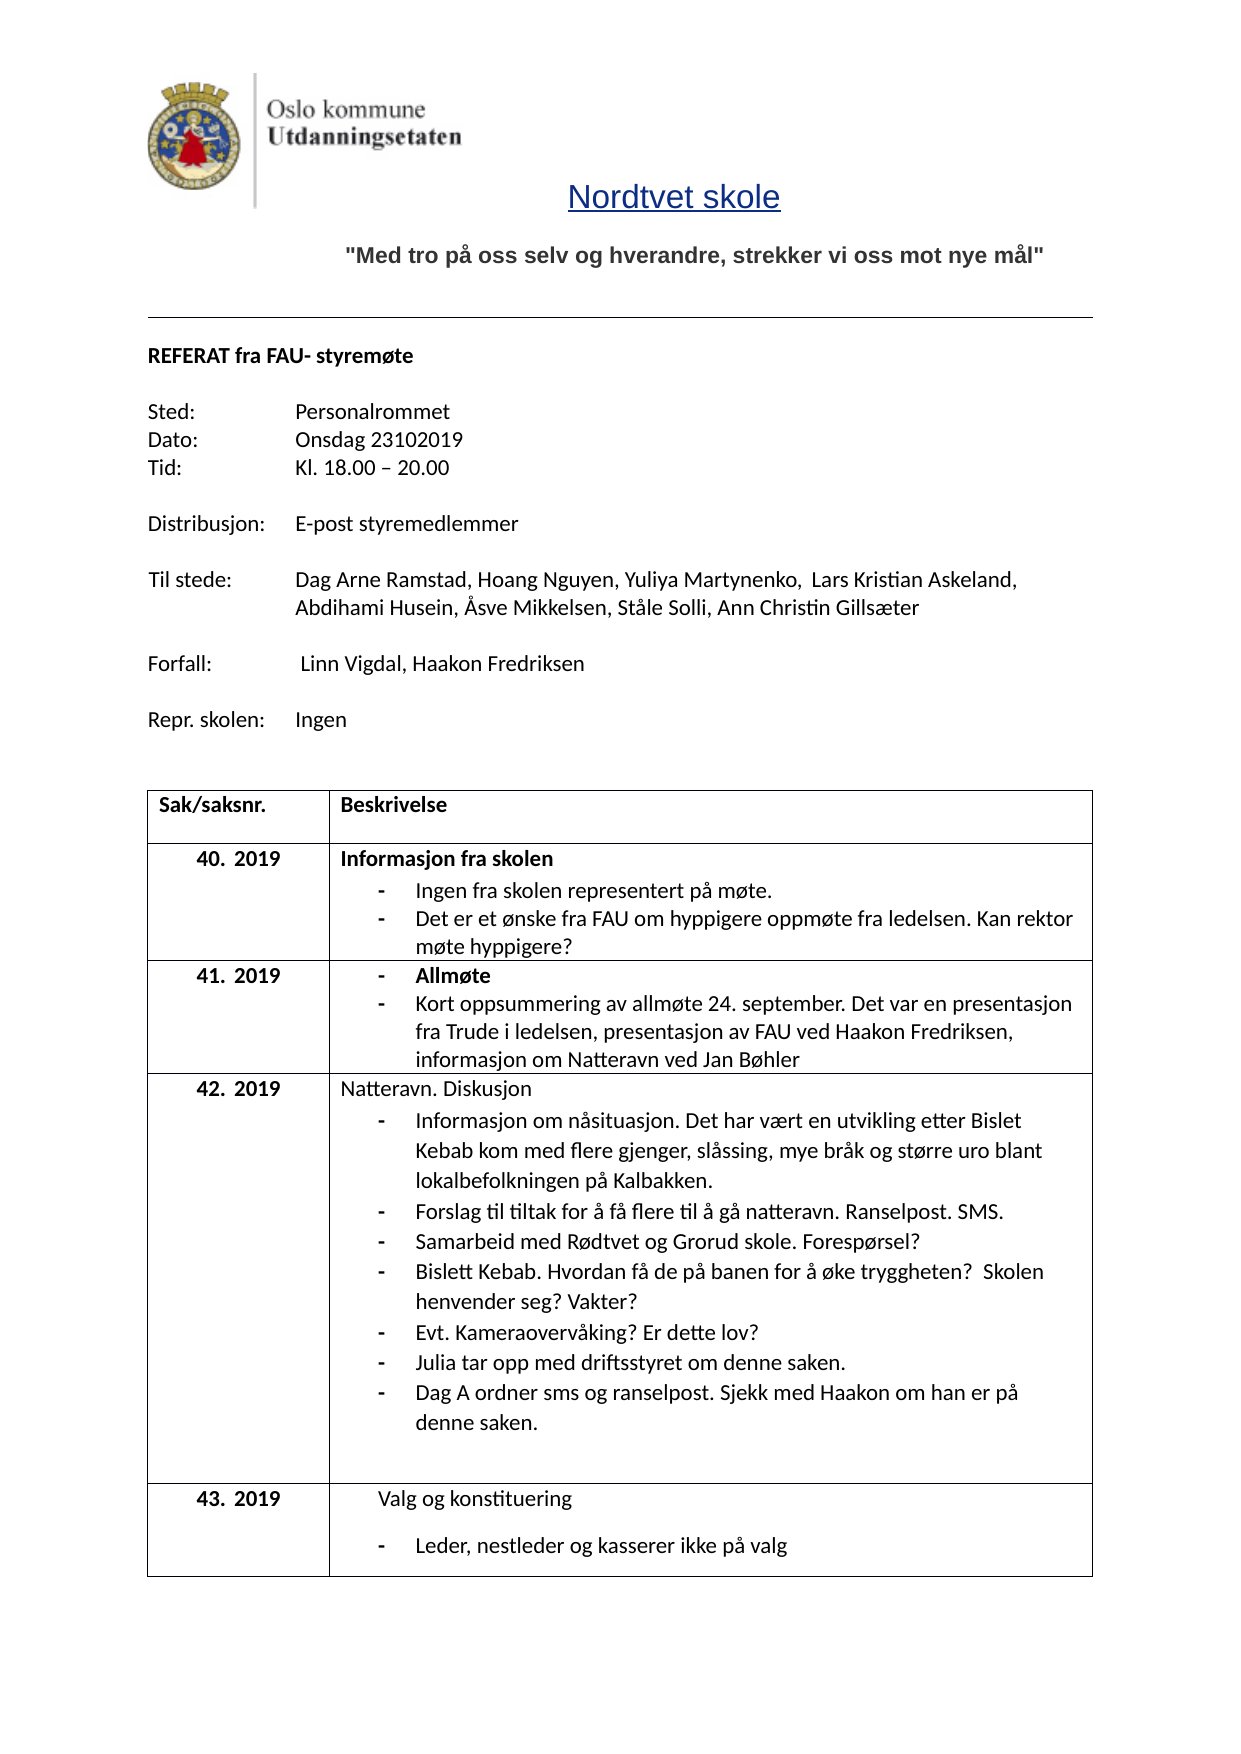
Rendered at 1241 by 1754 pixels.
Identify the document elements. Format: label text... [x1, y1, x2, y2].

picture [147, 73, 464, 209]
text Sted: Personalrommet [148, 397, 1093, 425]
table_cell Valg og konstituering Leder, nestleder og kasserer ikke på valg [330, 1484, 1092, 1576]
text Forfall: Linn Vigdal, Haakon Fredriksen [148, 649, 1093, 677]
table_header Beskrivelse [330, 791, 1092, 843]
text Repr. skolen: Ingen [148, 705, 1093, 733]
table_cell 2019 [148, 1074, 329, 1483]
text REFERAT fra FAU- styremøte [148, 341, 1093, 369]
table_cell Natteravn. Diskusjon Informasjon om nåsituasjon. Det har vært en utvikling etter Bislet Kebab kom med flere gjenger, slåssing, mye bråk og større uro blant lokalbefolkningen på Kalbakken. Forslag til tiltak for å få flere til å gå natteravn. Ranselpost. SMS. Samarbeid med Rødtvet og Grorud skole. Forespørsel? Bislett Kebab. Hvordan få de på banen for å øke tryggheten? Skolen henvender seg? Vakter? Evt. Kameraovervåking? Er dette lov? Julia tar opp med driftsstyret om denne saken. Dag A ordner sms og ranselpost. Sjekk med Haakon om han er på denne saken. [330, 1074, 1092, 1483]
text Distribusjon: E-post styremedlemmer [148, 509, 1093, 537]
table_cell Informasjon fra skolen Ingen fra skolen representert på møte. Det er et ønske fra FAU om hyppigere oppmøte fra ledelsen. Kan rektor møte hyppigere? [330, 844, 1092, 960]
table_cell Allmøte Kort oppsummering av allmøte 24. september. Det var en presentasjon fra Trude i ledelsen, presentasjon av FAU ved Haakon Fredriksen, informasjon om Natteravn ved Jan Bøhler [330, 961, 1092, 1073]
text Dato: Onsdag 23102019 [148, 425, 1093, 453]
table_cell 2019 [148, 1484, 329, 1576]
table_cell 2019 [148, 961, 329, 1073]
text Tid: Kl. 18.00 – 20.00 [148, 453, 1093, 481]
table_cell 2019 [148, 844, 329, 960]
text Til stede: Dag Arne Ramstad, Hoang Nguyen, Yuliya Martynenko, Lars Kristian Askeland, Abdihami Husein, Åsve Mikkelsen, Ståle Solli, Ann Christin Gillsæter [148, 565, 1093, 621]
table_header Sak/saksnr. [148, 791, 329, 843]
